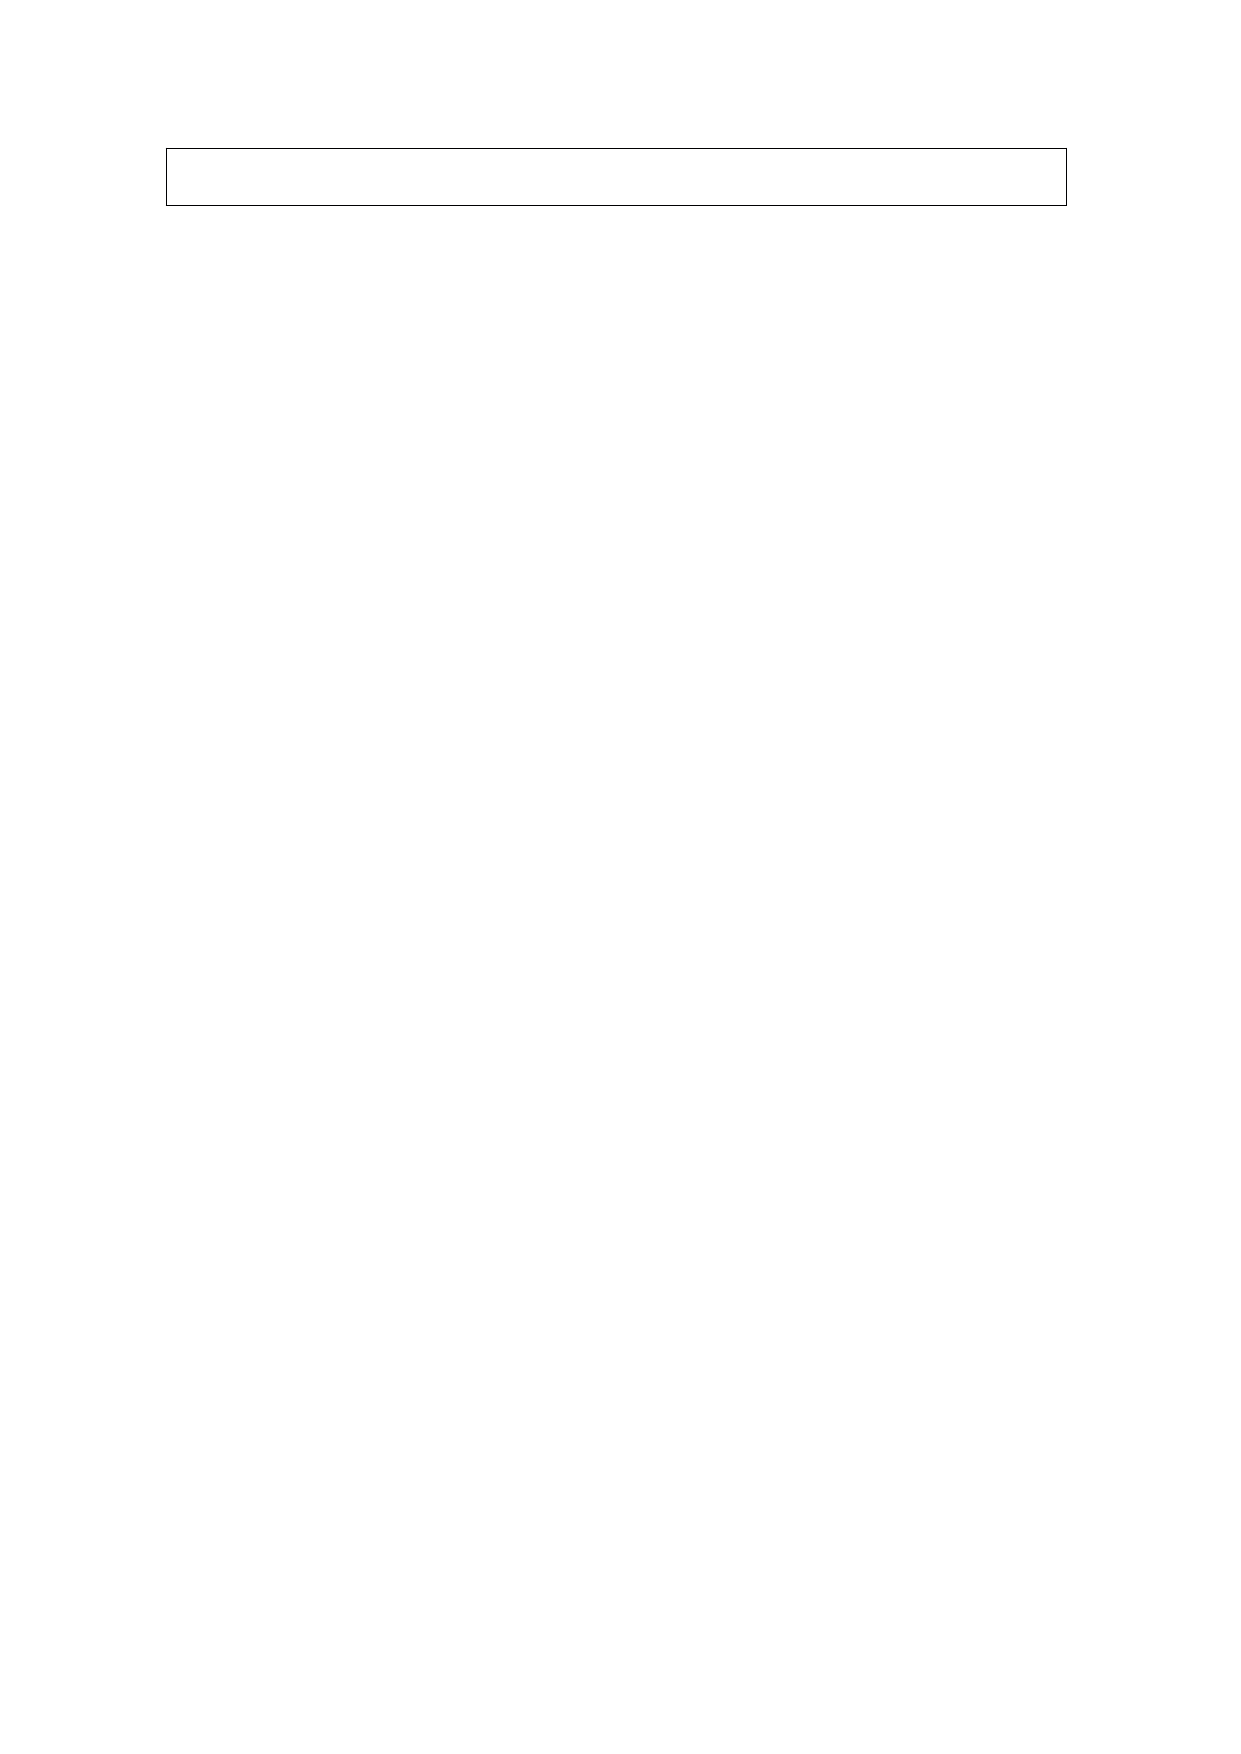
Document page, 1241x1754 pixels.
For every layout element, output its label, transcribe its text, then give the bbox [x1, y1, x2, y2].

table_cell LOGROS Y DIFICULTADES: Dado el perfil de la mayoría del alumnado de Valores éticos, las explicaciones de los distintos aparados por parte de la profesora son muy difíciles de realizar. No mantienen la atención, se distraen y se desmotivan con facilidad. Esta forma de trabajo es para ellos mucho más motivadora, al fomentarse la participación y ser más dinámica. Se adapta más a ellos. Los resultados están siendo muy positivos y se ayudan unos a otros. La asistencia al aula de dos profesoras hace que cada una se pueda situar como guía del proceso de cada uno de los grupos. [167, 149, 1066, 205]
